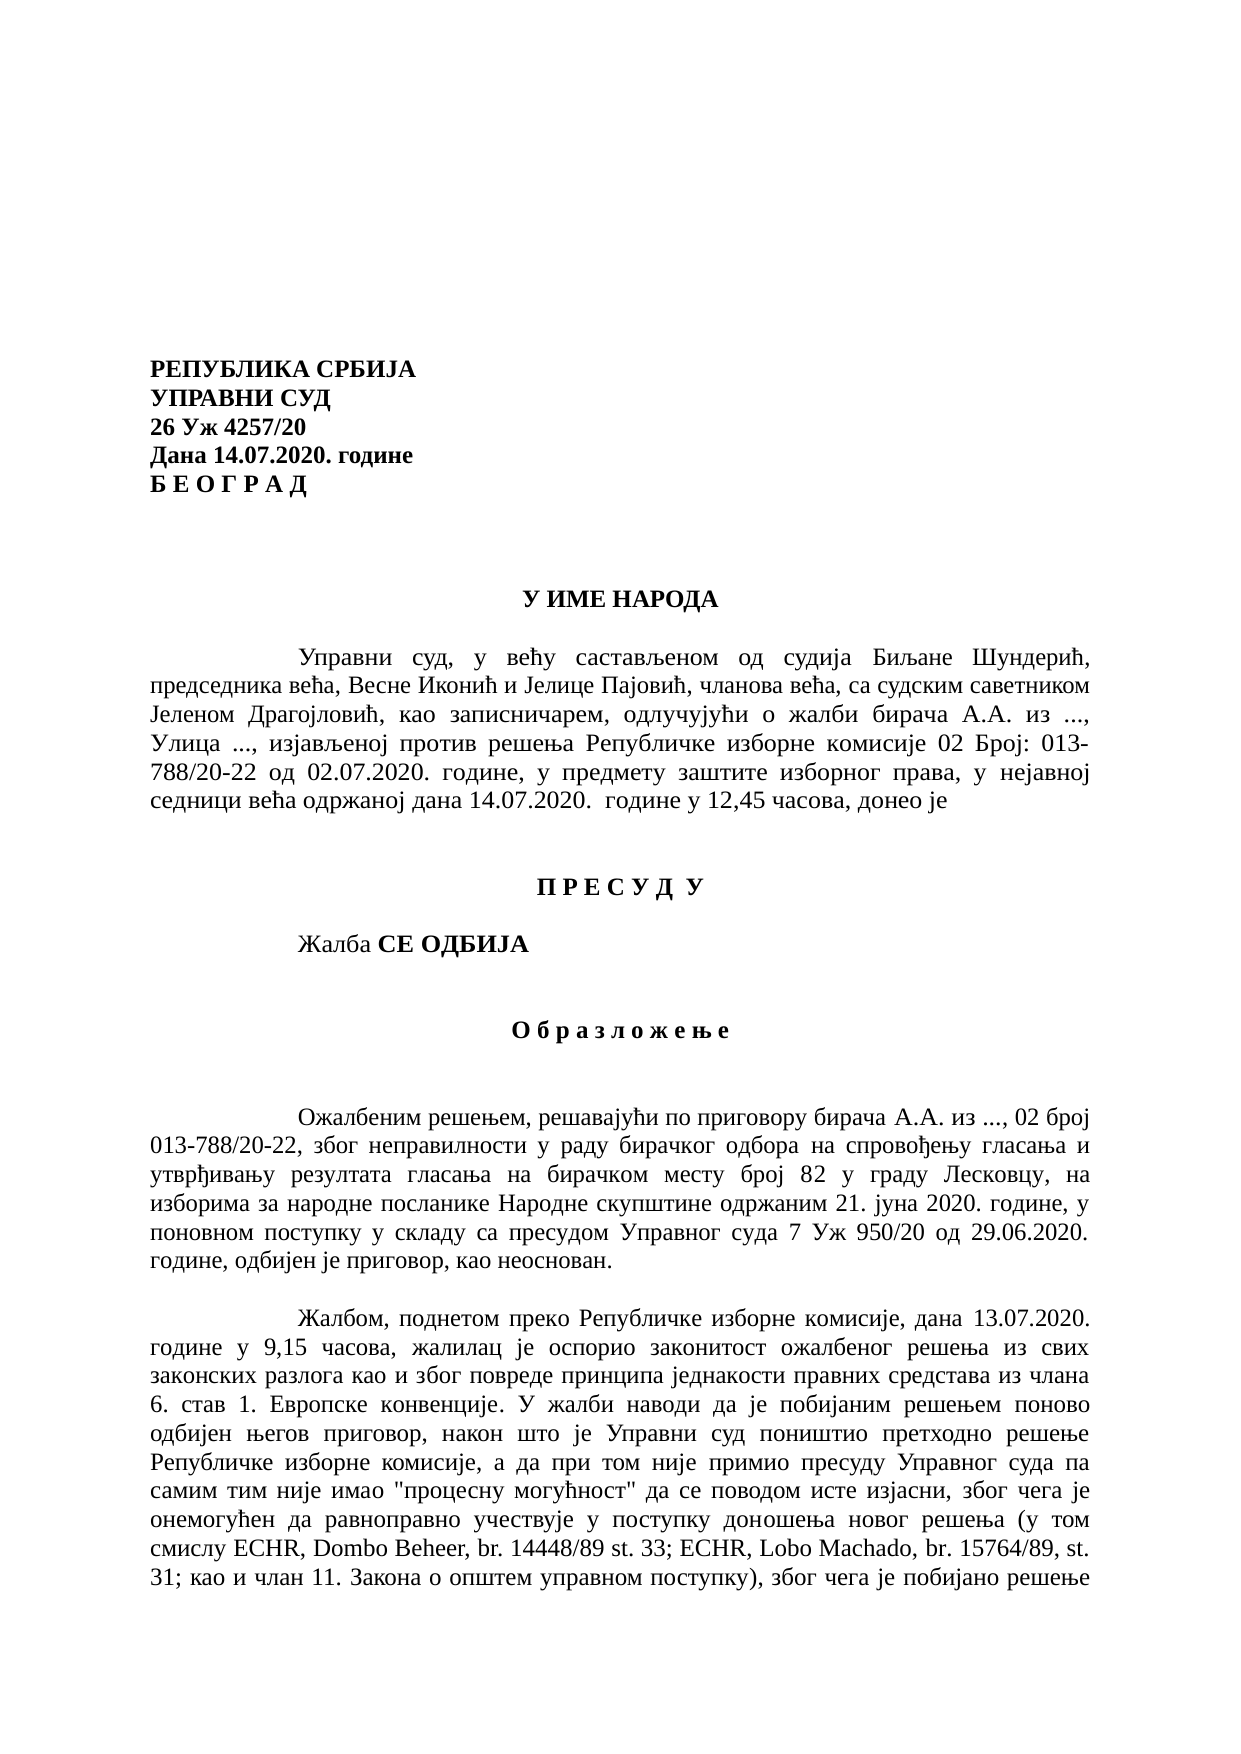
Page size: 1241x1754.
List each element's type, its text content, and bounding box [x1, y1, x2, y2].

text УПРАВНИ СУД [150, 383, 1090, 412]
text Жалба СЕ ОДБИЈА [150, 929, 1090, 958]
text РЕПУБЛИКА СРБИЈА [150, 148, 1090, 383]
text Жалбом, поднетом преко Републичке изборне комисије, дана 13.07.2020. године у 9,15 часова, жалилац је оспорио законитост ожалбеног решења из свих законских разлога као и због повреде принципа једнакости правних средстава из члана 6. став 1. Европске конвенције. У жалби наводи да је побијаним решењем поново одбијен његов приговор, након што је Управни суд поништио претходно решење Републичке изборне комисије, а да при том није примио пресуду Управног суда па самим тим није имао "процесну могућност" да се поводом исте изјасни, због чега је онемогућен да равноправно учествује у поступку доношења новог решења (у том смислу ECHR, Dombo Beheer, br. 14448/89 st. 33; ECHR, Lobo Machado, br. 15764/89, st. 31; као и члан 11. Закона о општем управном поступку), због чега је побијано решење [150, 1303, 1090, 1590]
text 26 Уж 4257/20 [150, 412, 1090, 440]
text Ожалбеним решењем, решавајући по приговору бирача A.A. из ..., 02 број 013-788/20-22, због неправилности у раду бирачког одбора на спровођењу гласања и утврђивању резултата гласања на бирачком месту број 82 у граду Лесковцу, на изборима за народне посланике Народне скупштине одржаним 21. јуна 2020. године, у поновном поступку у складу са пресудом Управног суда 7 Уж 950/20 од 29.06.2020. године, одбијен је приговор, као неоснован. [150, 1102, 1090, 1274]
text Б Е О Г Р А Д [150, 469, 1090, 498]
text Управни суд, у већу састављеном од судија Биљане Шундерић, председника већа, Весне Иконић и Јелице Пајовић, чланова већа, са судским саветником Јеленом Драгојловић, као записничарем, одлучујући о жалби бирача A.A. из ..., Улица ..., изјављеној против решења Републичке изборне комисије 02 Број: 013-788/20-22 од 02.07.2020. године, у предмету заштите изборног права, у нејавној седници већа одржаној дана 14.07.2020. године у 12,45 часова, донео је [150, 642, 1090, 814]
text П Р Е С У Д У [150, 872, 1090, 900]
text У ИМЕ НАРОДА [150, 584, 1090, 613]
text О б р а з л о ж е њ е [150, 1015, 1090, 1044]
text Дана 14.07.2020. године [150, 440, 1090, 469]
